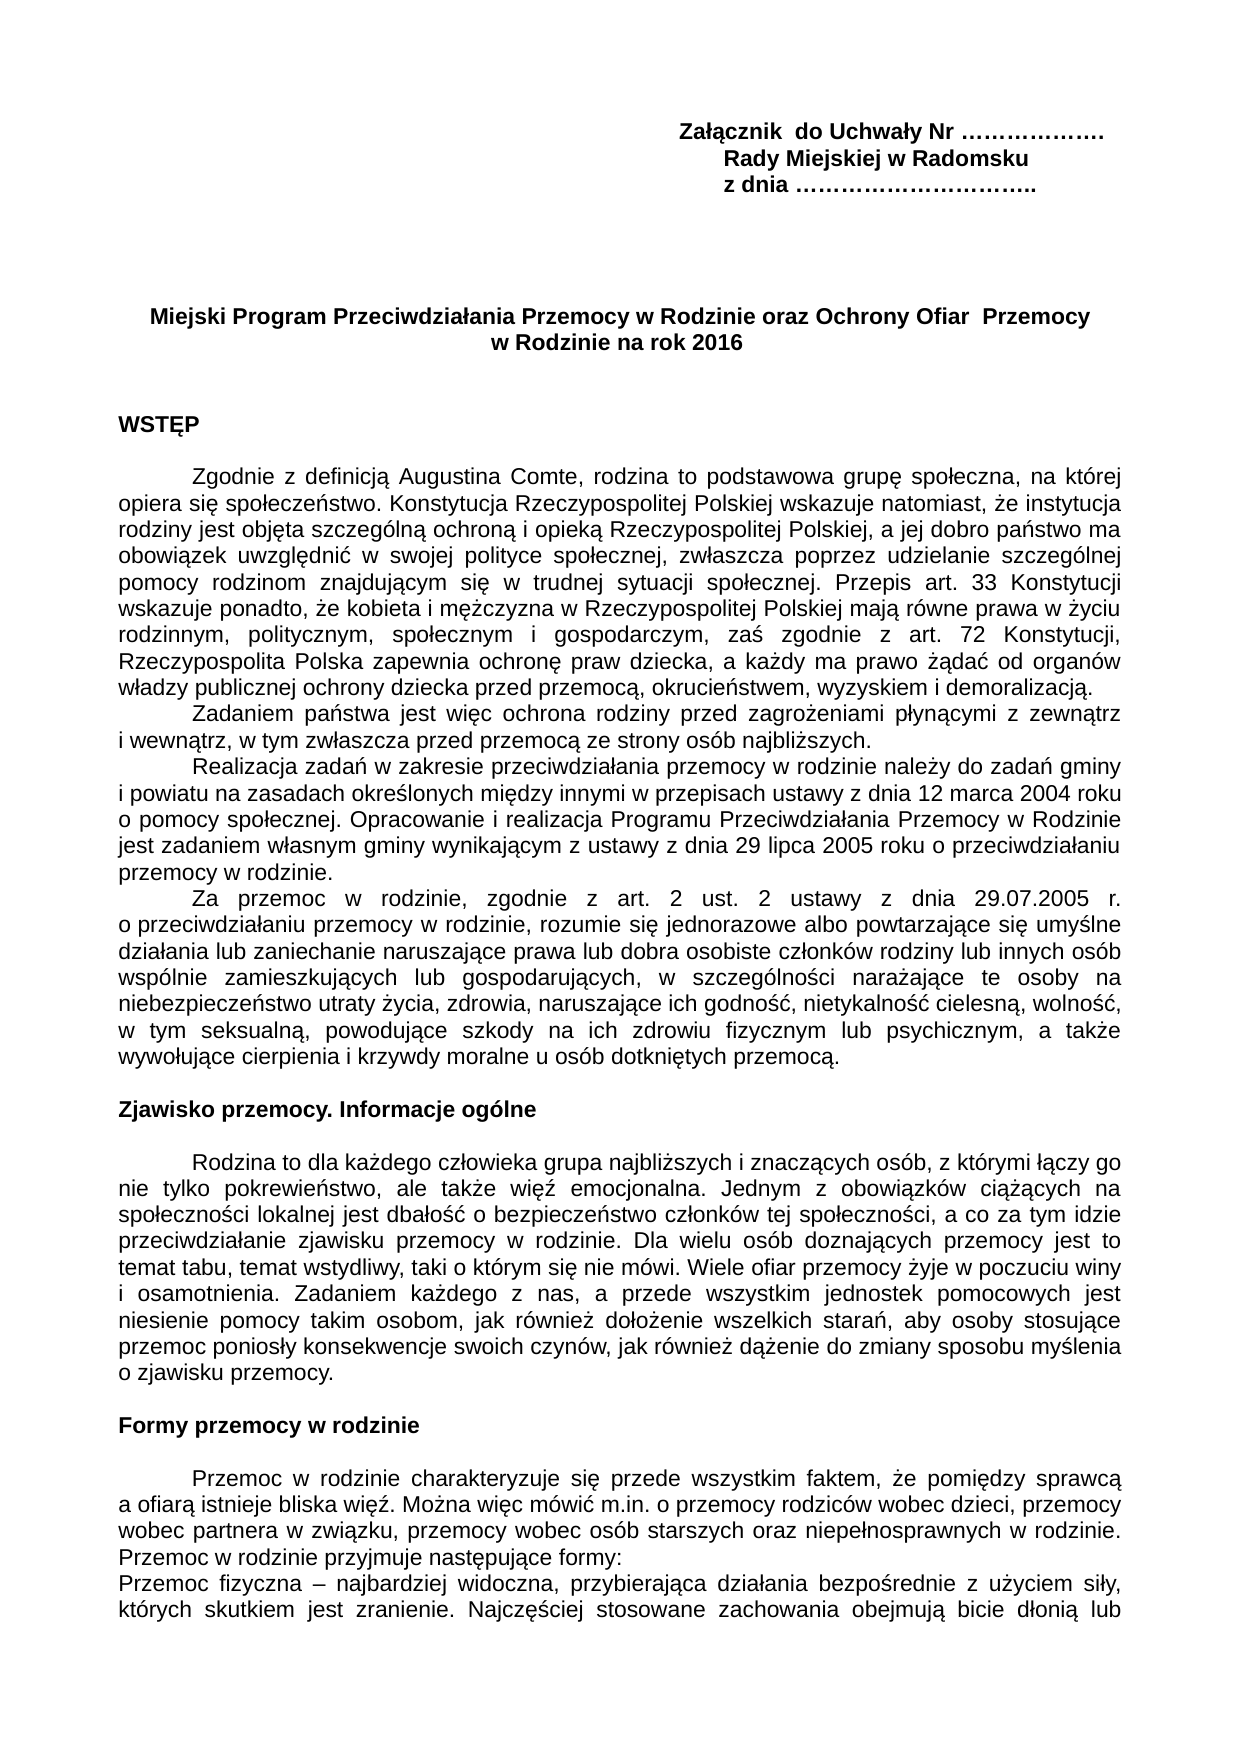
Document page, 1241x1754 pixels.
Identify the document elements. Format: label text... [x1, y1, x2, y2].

text Rodzina to dla każdego człowieka grupa najbliższych i znaczących osób, z którymi łączy go nie tylko pokrewieństwo, ale także więź emocjonalna. Jednym z obowiązków ciążących na społeczności lokalnej jest dbałość o bezpieczeństwo członków tej społeczności, a co za tym idzie przeciwdziałanie zjawisku przemocy w rodzinie. Dla wielu osób doznających przemocy jest to temat tabu, temat wstydliwy, taki o którym się nie mówi. Wiele ofiar przemocy żyje w poczuciu winy i osamotnienia. Zadaniem każdego z nas, a przede wszystkim jednostek pomocowych jest niesienie pomocy takim osobom, jak również dołożenie wszelkich starań, aby osoby stosujące przemoc poniosły konsekwencje swoich czynów, jak również dążenie do zmiany sposobu myślenia o zjawisku przemocy. [118, 1122, 1122, 1386]
text Przemoc w rodzinie charakteryzuje się przede wszystkim faktem, że pomiędzy sprawcą a ofiarą istnieje bliska więź. Można więc mówić m.in. o przemocy rodziców wobec dzieci, przemocy wobec partnera w związku, przemocy wobec osób starszych oraz niepełnosprawnych w rodzinie. Przemoc w rodzinie przyjmuje następujące formy: [118, 1465, 1122, 1570]
text Rady Miejskiej w Radomsku [265, 144, 1122, 171]
text Zadaniem państwa jest więc ochrona rodziny przed zagrożeniami płynącymi z zewnątrz i wewnątrz, w tym zwłaszcza przed przemocą ze strony osób najbliższych. [118, 700, 1122, 753]
text Załącznik do Uchwały Nr ………………. [265, 118, 1122, 144]
text z dnia ………………………….. [265, 171, 1122, 197]
text WSTĘP [118, 411, 1122, 437]
text Formy przemocy w rodzinie [118, 1412, 1122, 1438]
text Zjawisko przemocy. Informacje ogólne [118, 1096, 1122, 1122]
text Realizacja zadań w zakresie przeciwdziałania przemocy w rodzinie należy do zadań gminy i powiatu na zasadach określonych między innymi w przepisach ustawy z dnia 12 marca 2004 roku o pomocy społecznej. Opracowanie i realizacja Programu Przeciwdziałania Przemocy w Rodzinie jest zadaniem własnym gminy wynikającym z ustawy z dnia 29 lipca 2005 roku o przeciwdziałaniu przemocy w rodzinie. [118, 753, 1122, 885]
text Zgodnie z definicją Augustina Comte, rodzina to podstawowa grupę społeczna, na której opiera się społeczeństwo. Konstytucja Rzeczypospolitej Polskiej wskazuje natomiast, że instytucja rodziny jest objęta szczególną ochroną i opieką Rzeczypospolitej Polskiej, a jej dobro państwo ma obowiązek uwzględnić w swojej polityce społecznej, zwłaszcza poprzez udzielanie szczególnej pomocy rodzinom znajdującym się w trudnej sytuacji społecznej. Przepis art. 33 Konstytucji wskazuje ponadto, że kobieta i mężczyzna w Rzeczypospolitej Polskiej mają równe prawa w życiu rodzinnym, politycznym, społecznym i gospodarczym, zaś zgodnie z art. 72 Konstytucji, Rzeczypospolita Polska zapewnia ochronę praw dziecka, a każdy ma prawo żądać od organów władzy publicznej ochrony dziecka przed przemocą, okrucieństwem, wyzyskiem i demoralizacją. [118, 463, 1122, 700]
text Miejski Program Przeciwdziałania Przemocy w Rodzinie oraz Ochrony Ofiar Przemocy w Rodzinie na rok 2016 [118, 303, 1122, 355]
text Przemoc fizyczna – najbardziej widoczna, przybierająca działania bezpośrednie z użyciem siły, których skutkiem jest zranienie. Najczęściej stosowane zachowania obejmują bicie dłonią lub [118, 1570, 1122, 1623]
text Za przemoc w rodzinie, zgodnie z art. 2 ust. 2 ustawy z dnia 29.07.2005 r. o przeciwdziałaniu przemocy w rodzinie, rozumie się jednorazowe albo powtarzające się umyślne działania lub zaniechanie naruszające prawa lub dobra osobiste członków rodziny lub innych osób wspólnie zamieszkujących lub gospodarujących, w szczególności narażające te osoby na niebezpieczeństwo utraty życia, zdrowia, naruszające ich godność, nietykalność cielesną, wolność, w tym seksualną, powodujące szkody na ich zdrowiu fizycznym lub psychicznym, a także wywołujące cierpienia i krzywdy moralne u osób dotkniętych przemocą. [118, 885, 1122, 1069]
